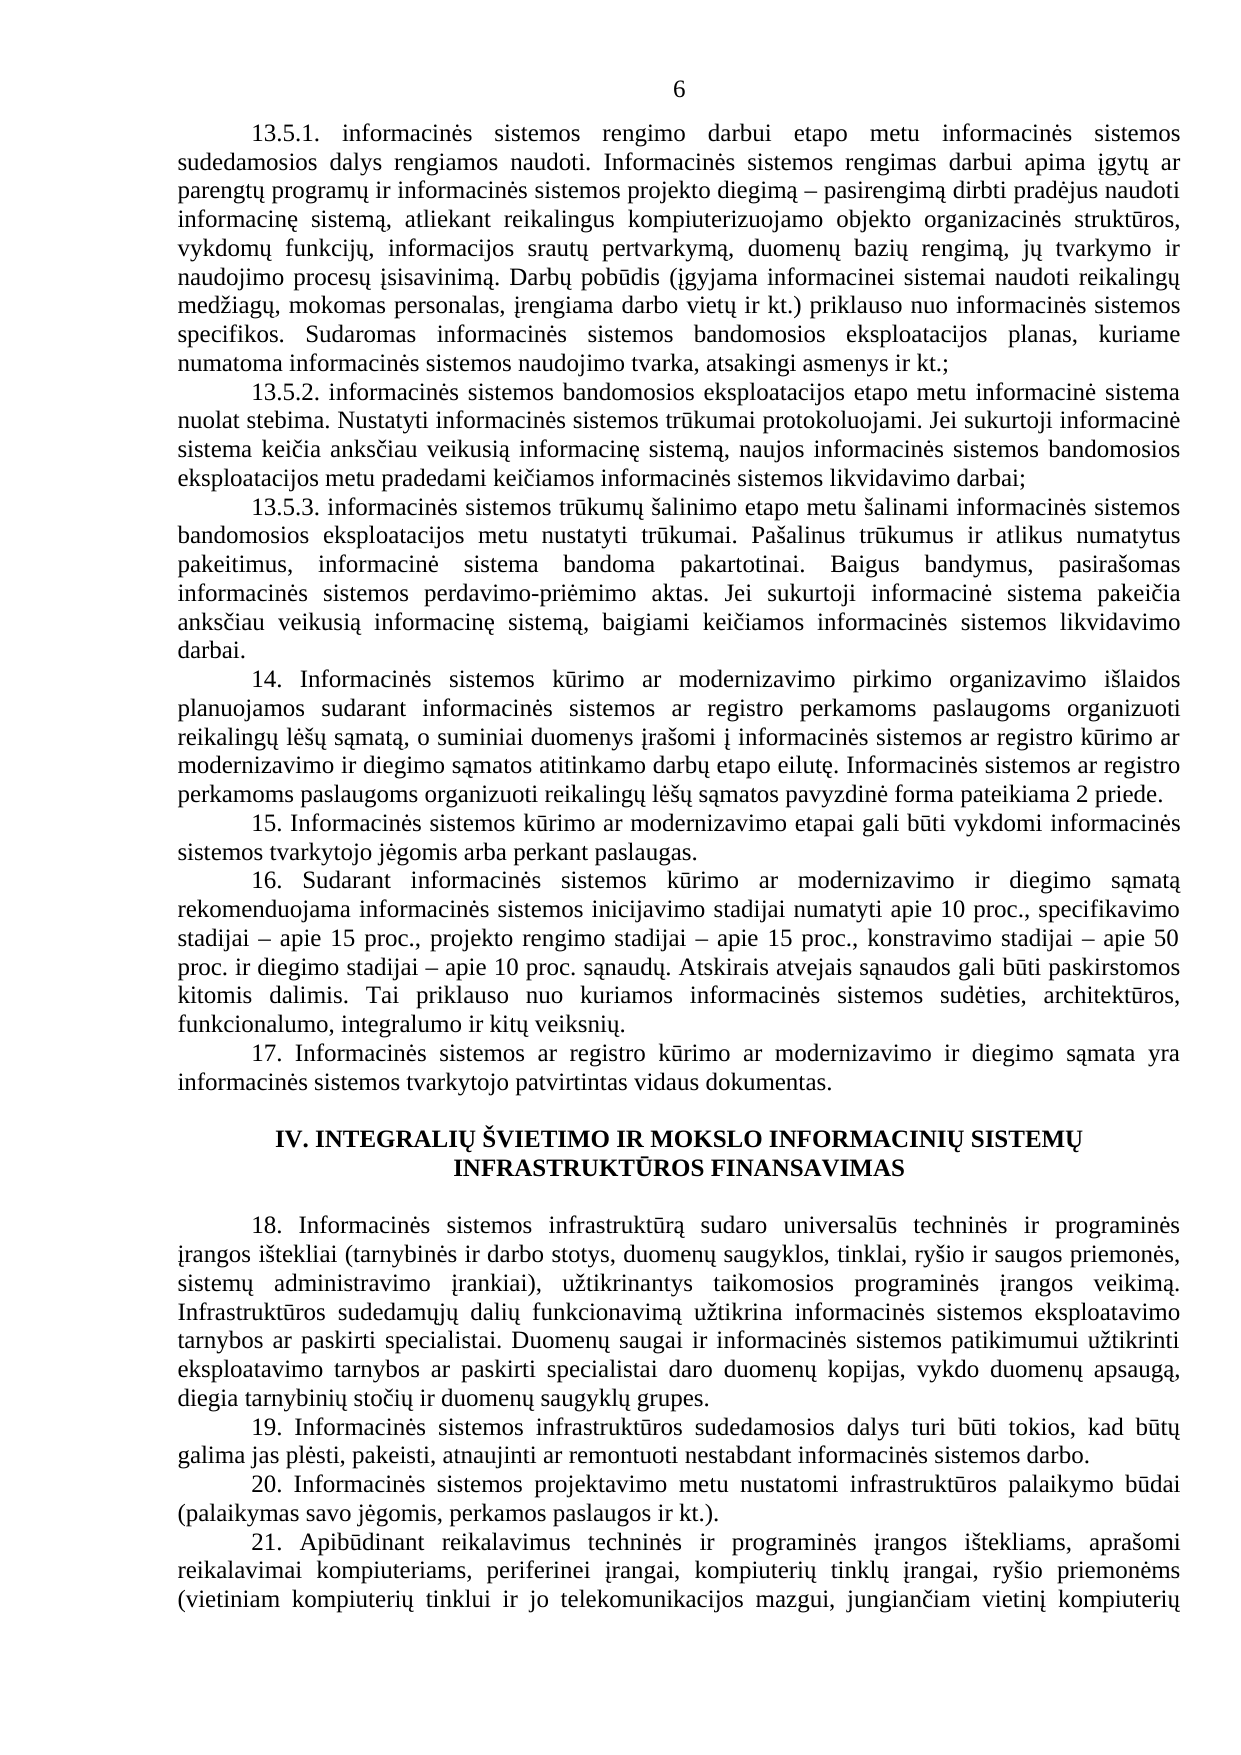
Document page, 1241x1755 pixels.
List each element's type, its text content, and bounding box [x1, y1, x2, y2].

text 21. Apibūdinant reikalavimus techninės ir programinės įrangos ištekliams, aprašomi reikalavimai kompiuteriams, periferinei įrangai, kompiuterių tinklų įrangai, ryšio priemonėms (vietiniam kompiuterių tinklui ir jo telekomunikacijos mazgui, jungiančiam vietinį kompiuterių [177, 1527, 1181, 1613]
text 19. Informacinės sistemos infrastruktūros sudedamosios dalys turi būti tokios, kad būtų galima jas plėsti, pakeisti, atnaujinti ar remontuoti nestabdant informacinės sistemos darbo. [177, 1412, 1181, 1469]
text 13.5.1. informacinės sistemos rengimo darbui etapo metu informacinės sistemos sudedamosios dalys rengiamos naudoti. Informacinės sistemos rengimas darbui apima įgytų ar parengtų programų ir informacinės sistemos projekto diegimą – pasirengimą dirbti pradėjus naudoti informacinę sistemą, atliekant reikalingus kompiuterizuojamo objekto organizacinės struktūros, vykdomų funkcijų, informacijos srautų pertvarkymą, duomenų bazių rengimą, jų tvarkymo ir naudojimo procesų įsisavinimą. Darbų pobūdis (įgyjama informacinei sistemai naudoti reikalingų medžiagų, mokomas personalas, įrengiama darbo vietų ir kt.) priklauso nuo informacinės sistemos specifikos. Sudaromas informacinės sistemos bandomosios eksploatacijos planas, kuriame numatoma informacinės sistemos naudojimo tvarka, atsakingi asmenys ir kt.; [177, 118, 1181, 377]
text 15. Informacinės sistemos kūrimo ar modernizavimo etapai gali būti vykdomi informacinės sistemos tvarkytojo jėgomis arba perkant paslaugas. [177, 808, 1181, 866]
text 18. Informacinės sistemos infrastruktūrą sudaro universalūs techninės ir programinės įrangos ištekliai (tarnybinės ir darbo stotys, duomenų saugyklos, tinklai, ryšio ir saugos priemonės, sistemų administravimo įrankiai), užtikrinantys taikomosios programinės įrangos veikimą. Infrastruktūros sudedamųjų dalių funkcionavimą užtikrina informacinės sistemos eksploatavimo tarnybos ar paskirti specialistai. Duomenų saugai ir informacinės sistemos patikimumui užtikrinti eksploatavimo tarnybos ar paskirti specialistai daro duomenų kopijas, vykdo duomenų apsaugą, diegia tarnybinių stočių ir duomenų saugyklų grupes. [177, 1211, 1181, 1412]
text 20. Informacinės sistemos projektavimo metu nustatomi infrastruktūros palaikymo būdai (palaikymas savo jėgomis, perkamos paslaugos ir kt.). [177, 1469, 1181, 1527]
text 14. Informacinės sistemos kūrimo ar modernizavimo pirkimo organizavimo išlaidos planuojamos sudarant informacinės sistemos ar registro perkamoms paslaugoms organizuoti reikalingų lėšų sąmatą, o suminiai duomenys įrašomi į informacinės sistemos ar registro kūrimo ar modernizavimo ir diegimo sąmatos atitinkamo darbų etapo eilutę. Informacinės sistemos ar registro perkamoms paslaugoms organizuoti reikalingų lėšų sąmatos pavyzdinė forma pateikiama 2 priede. [177, 664, 1181, 808]
text 13.5.3. informacinės sistemos trūkumų šalinimo etapo metu šalinami informacinės sistemos bandomosios eksploatacijos metu nustatyti trūkumai. Pašalinus trūkumus ir atlikus numatytus pakeitimus, informacinė sistema bandoma pakartotinai. Baigus bandymus, pasirašomas informacinės sistemos perdavimo-priėmimo aktas. Jei sukurtoji informacinė sistema pakeičia anksčiau veikusią informacinę sistemą, baigiami keičiamos informacinės sistemos likvidavimo darbai. [177, 492, 1181, 664]
text 16. Sudarant informacinės sistemos kūrimo ar modernizavimo ir diegimo sąmatą rekomenduojama informacinės sistemos inicijavimo stadijai numatyti apie 10 proc., specifikavimo stadijai – apie 15 proc., projekto rengimo stadijai – apie 15 proc., konstravimo stadijai – apie 50 proc. ir diegimo stadijai – apie 10 proc. sąnaudų. Atskirais atvejais sąnaudos gali būti paskirstomos kitomis dalimis. Tai priklauso nuo kuriamos informacinės sistemos sudėties, architektūros, funkcionalumo, integralumo ir kitų veiksnių. [177, 866, 1181, 1038]
text 17. Informacinės sistemos ar registro kūrimo ar modernizavimo ir diegimo sąmata yra informacinės sistemos tvarkytojo patvirtintas vidaus dokumentas. [177, 1038, 1181, 1096]
text 13.5.2. informacinės sistemos bandomosios eksploatacijos etapo metu informacinė sistema nuolat stebima. Nustatyti informacinės sistemos trūkumai protokoluojami. Jei sukurtoji informacinė sistema keičia anksčiau veikusią informacinę sistemą, naujos informacinės sistemos bandomosios eksploatacijos metu pradedami keičiamos informacinės sistemos likvidavimo darbai; [177, 377, 1181, 492]
text IV. INTEGRALIŲ ŠVIETIMO IR MOKSLO INFORMACINIŲ SISTEMŲ INFRASTRUKTŪROS FINANSAVIMAS [177, 1124, 1181, 1182]
